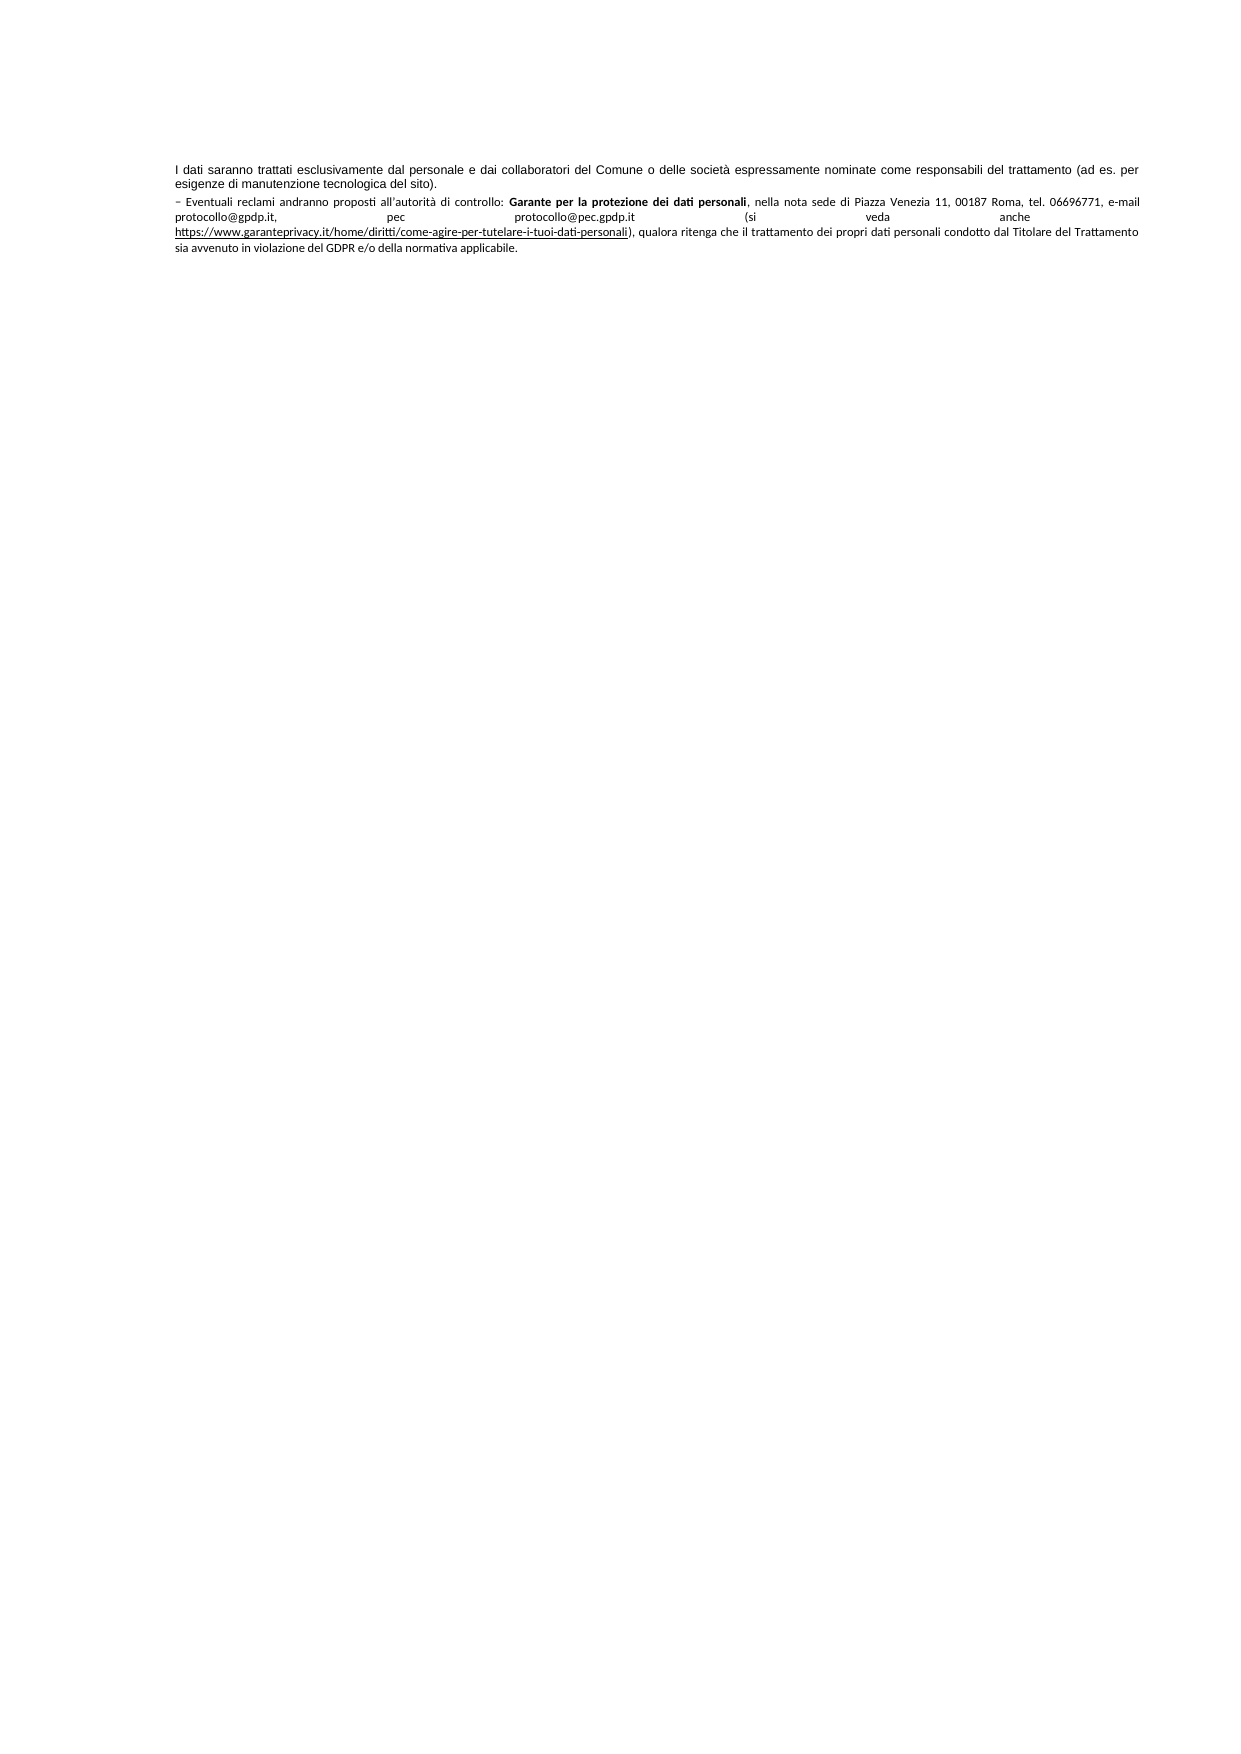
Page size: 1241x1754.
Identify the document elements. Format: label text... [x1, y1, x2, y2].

text − Eventuali reclami andranno proposti all’autorità di controllo: Garante per la protezione dei dati personali, nella nota sede di Piazza Venezia 11, 00187 Roma, tel. 06696771, e-mail protocollo@gpdp.it, pec protocollo@pec.gpdp.it (si veda anche https://www.garanteprivacy.it/home/diritti/come-agire-per-tutelare-i-tuoi-dati-personali), qualora ritenga che il trattamento dei propri dati personali condotto dal Titolare del Trattamento sia avvenuto in violazione del GDPR e/o della normativa applicabile. [175, 194, 1140, 255]
text I dati saranno trattati esclusivamente dal personale e dai collaboratori del Comune o delle società espressamente nominate come responsabili del trattamento (ad es. per esigenze di manutenzione tecnologica del sito). [175, 162, 1140, 191]
